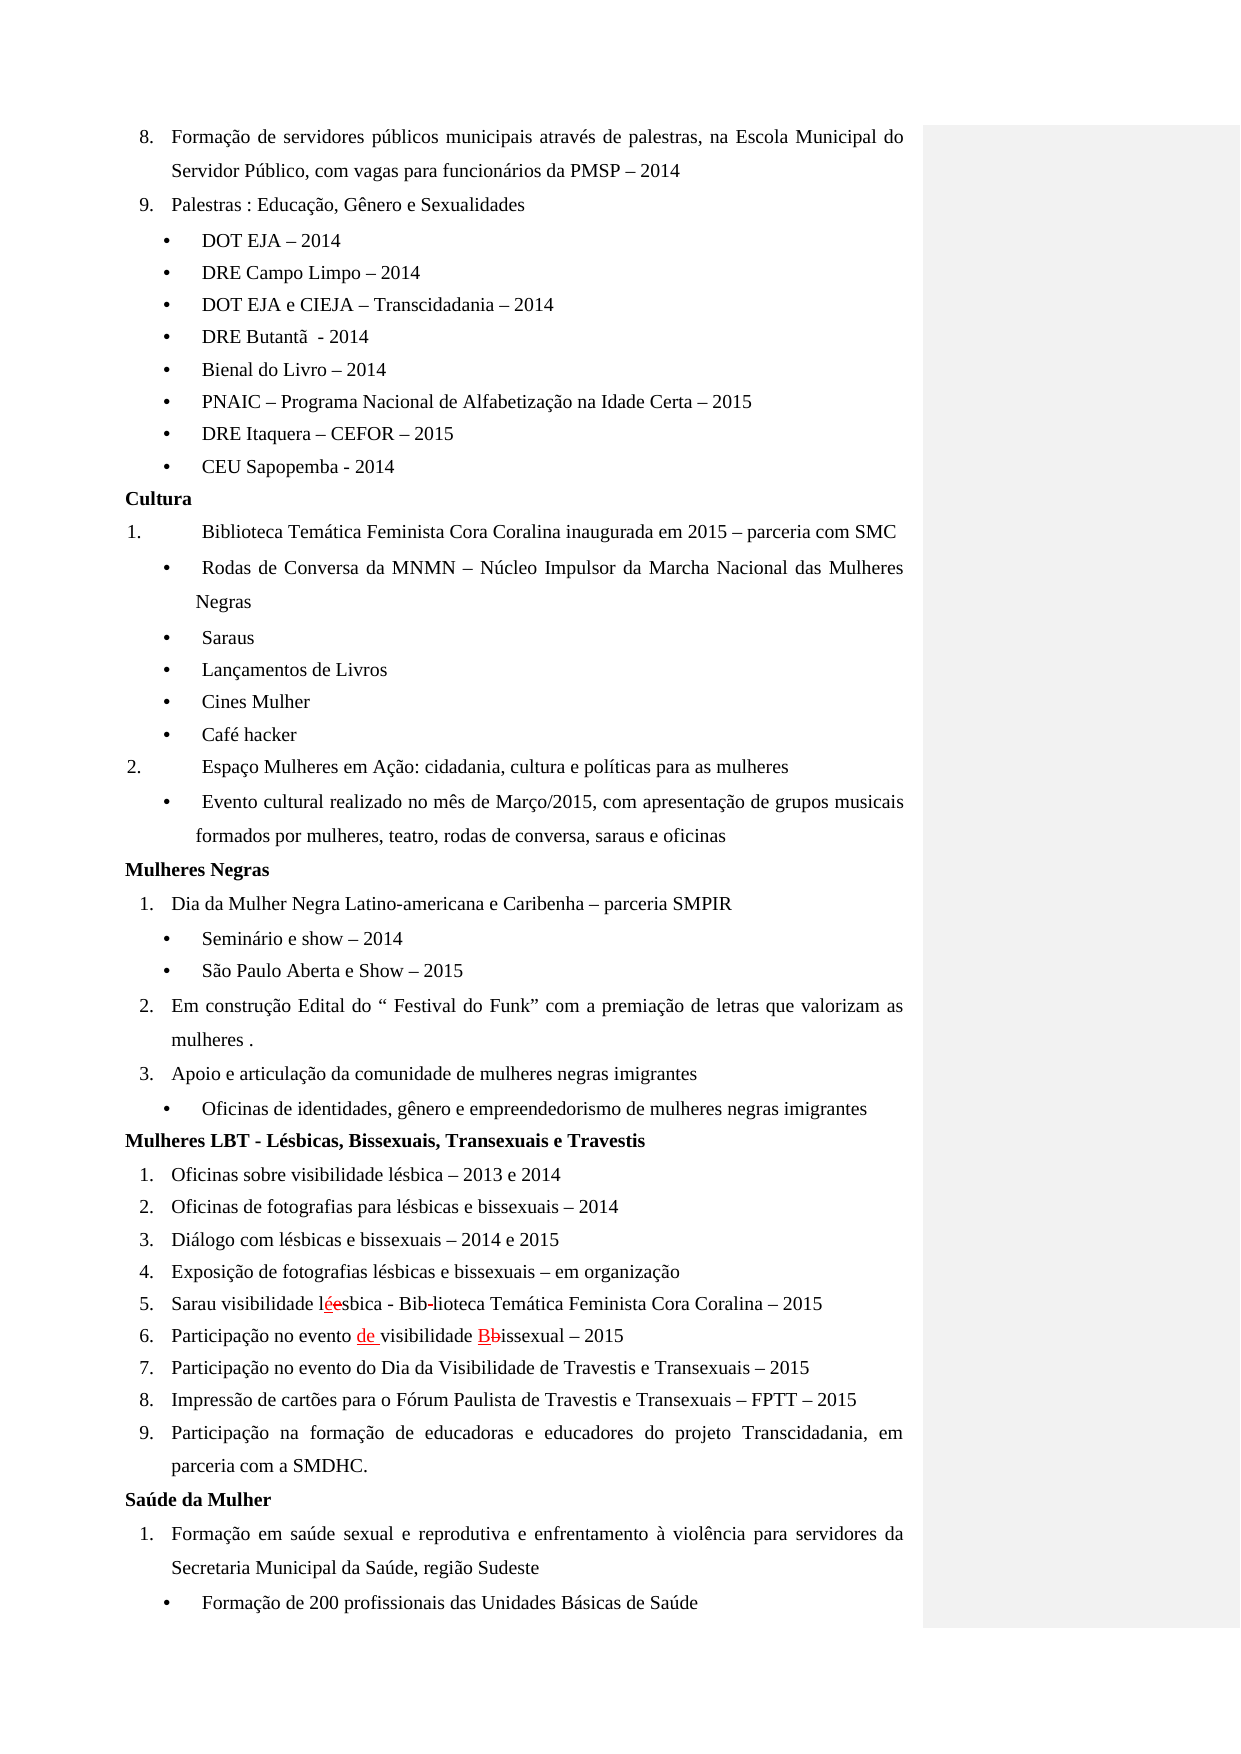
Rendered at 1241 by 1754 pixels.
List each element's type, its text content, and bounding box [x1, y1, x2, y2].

list Em construção Edital do “ Festival do Funk” com a premiação de letras que valorizam as mulheres . [139, 994, 915, 1051]
list Formação de servidores públicos municipais através de palestras, na Escola Municipal do Servidor Público, com vagas para funcionários da PMSP – 2014 [139, 125, 915, 182]
list Oficinas de fotografias para lésbicas e bissexuais – 2014 [139, 1195, 915, 1218]
list CEU Sapopemba - 2014 [163, 454, 915, 477]
list DOT EJA e CIEJA – Transcidadania – 2014 [163, 293, 915, 316]
list Espaço Mulheres em Ação: cidadania, cultura e políticas para as mulheres [127, 755, 915, 777]
list Dia da Mulher Negra Latino-americana e Caribenha – parceria SMPIR [139, 892, 915, 914]
list Oficinas de identidades, gênero e empreendedorismo de mulheres negras imigrantes [163, 1097, 915, 1120]
list DRE Butantã - 2014 [163, 325, 915, 348]
list Oficinas sobre visibilidade lésbica – 2013 e 2014 [139, 1163, 915, 1186]
list Biblioteca Temática Feminista Cora Coralina inaugurada em 2015 – parceria com SMC [127, 521, 915, 543]
list Participação no evento do Dia da Visibilidade de Travestis e Transexuais – 2015 [139, 1356, 915, 1379]
list PNAIC – Programa Nacional de Alfabetização na Idade Certa – 2015 [163, 390, 915, 413]
list Lançamentos de Livros [163, 658, 915, 681]
list Rodas de Conversa da MNMN – Núcleo Impulsor da Marcha Nacional das Mulheres Negras [163, 556, 915, 612]
list Bienal do Livro – 2014 [163, 358, 915, 381]
text Cultura [125, 487, 915, 509]
text Mulheres LBT - Lésbicas, Bissexuais, Transexuais e Travestis [125, 1129, 915, 1152]
text Saúde da Mulher [125, 1488, 915, 1511]
list Apoio e articulação da comunidade de mulheres negras imigrantes [139, 1062, 915, 1085]
list Diálogo com lésbicas e bissexuais – 2014 e 2015 [139, 1227, 915, 1250]
list Formação em saúde sexual e reprodutiva e enfrentamento à violência para servidores da Secretaria Municipal da Saúde, região Sudeste [139, 1522, 915, 1579]
list Seminário e show – 2014 [163, 927, 915, 950]
list Impressão de cartões para o Fórum Paulista de Travestis e Transexuais – FPTT – 2015 [139, 1388, 915, 1411]
list DOT EJA – 2014 [163, 228, 915, 251]
list Formação de 200 profissionais das Unidades Básicas de Saúde [163, 1591, 915, 1614]
list Exposição de fotografias lésbicas e bissexuais – em organização [139, 1260, 915, 1282]
list Evento cultural realizado no mês de Março/2015, com apresentação de grupos musicais formados por mulheres, teatro, rodas de conversa, saraus e oficinas [163, 790, 915, 847]
list Saraus [163, 626, 915, 648]
list Palestras : Educação, Gênero e Sexualidades [139, 193, 915, 216]
list DRE Campo Limpo – 2014 [163, 261, 915, 284]
list Cines Mulher [163, 690, 915, 713]
list Participação no evento de visibilidade Bbissexual – 2015 [139, 1324, 915, 1347]
list Sarau visibilidade léesbica - Bib lioteca Temática Feminista Cora Coralina – 2015 [139, 1292, 915, 1315]
list Participação na formação de educadoras e educadores do projeto Transcidadania, em parceria com a SMDHC. [139, 1421, 915, 1477]
list Café hacker [163, 722, 915, 745]
text Mulheres Negras [125, 858, 915, 881]
list São Paulo Aberta e Show – 2015 [163, 959, 915, 982]
list DRE Itaquera – CEFOR – 2015 [163, 422, 915, 445]
